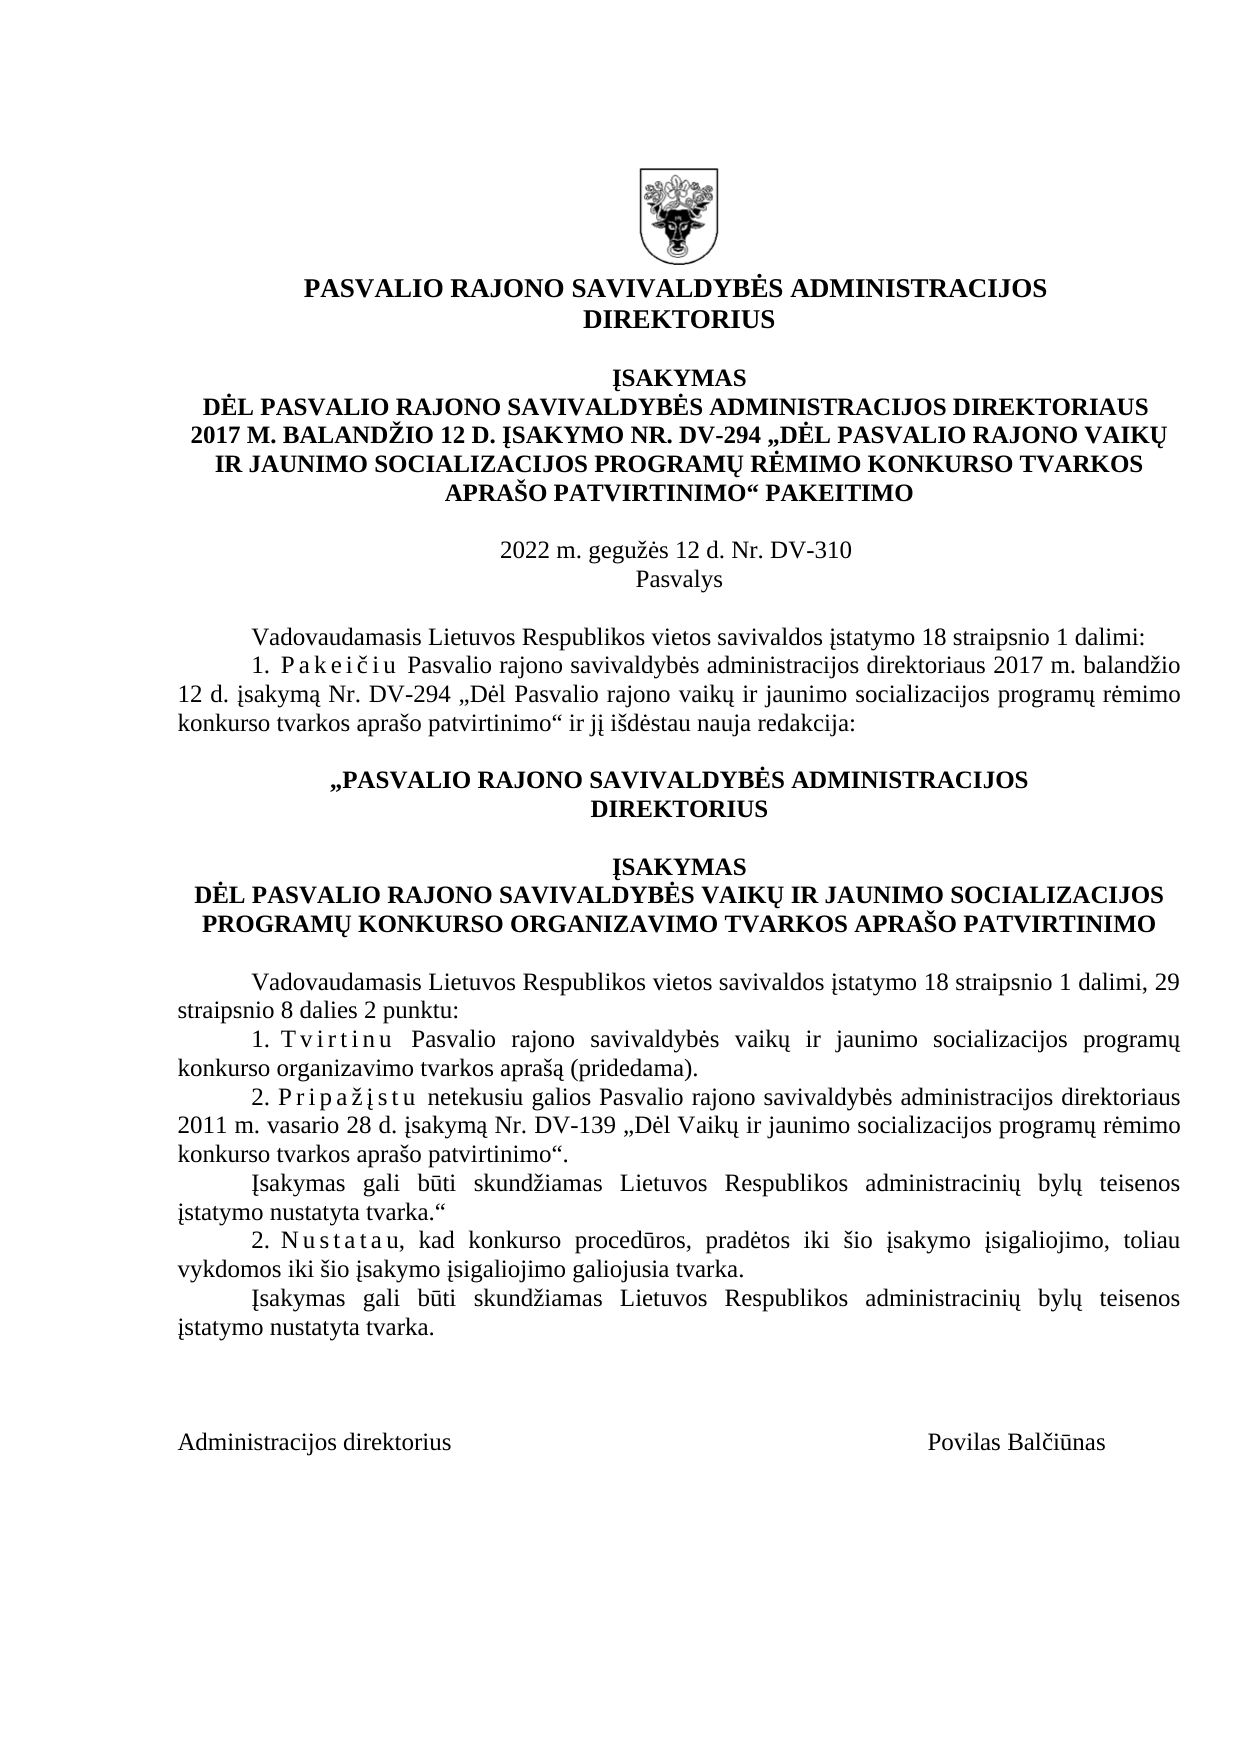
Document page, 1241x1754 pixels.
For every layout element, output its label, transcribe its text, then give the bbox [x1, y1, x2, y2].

text 2. Nustatau, kad konkurso procedūros, pradėtos iki šio įsakymo įsigaliojimo, toliau vykdomos iki šio įsakymo įsigaliojimo galiojusia tvarka. [177, 1225, 1181, 1283]
text Įsakymas gali būti skundžiamas Lietuvos Respublikos administracinių bylų teisenos įstatymo nustatyta tvarka. [177, 1283, 1181, 1340]
text Įsakymas [177, 852, 1181, 880]
text 2017 M. balandžio 12 d. ĮSAKYMO NR. DV-294 „DĖL PASVALIO RAJONO VAIKŲ IR JAUNIMO SOCIALIZACIJOS PROGRAMŲ RĖMIMO KONKURSO TVARKOS APRAŠO PATVIRTINIMO“ PAKEITIMO [177, 420, 1181, 507]
text Dėl PASVALIO RAJONO savivaldybės VAIKŲ IR JAUNIMO SOCIALIZACIJOS PROGRAMŲ konkurso organizavimo TVARKOS APRAŠO PATVIRTINIMO [177, 880, 1181, 938]
text 2022 m. gegužės 12 d. Nr. DV-310 [177, 535, 1181, 564]
text Įsakymas [177, 363, 1181, 392]
text Vadovaudamasis Lietuvos Respublikos vietos savivaldos įstatymo 18 straipsnio 1 dalimi, 29 straipsnio 8 dalies 2 punktu: [177, 967, 1181, 1024]
text Pasvalio rajono savivaldybės administracijos [177, 272, 1181, 303]
text direktorius [177, 303, 1181, 334]
text Administracijos direktorius Povilas Balčiūnas [177, 1427, 1181, 1455]
text 1. Tvirtinu Pasvalio rajono savivaldybės vaikų ir jaunimo socializacijos programų konkurso organizavimo tvarkos aprašą (pridedama). [177, 1024, 1181, 1082]
text 1. Pakeičiu Pasvalio rajono savivaldybės administracijos direktoriaus 2017 m. balandžio 12 d. įsakymą Nr. DV-294 „Dėl Pasvalio rajono vaikų ir jaunimo socializacijos programų rėmimo konkurso tvarkos aprašo patvirtinimo“ ir jį išdėstau nauja redakcija: [177, 650, 1181, 737]
text „Pasvalio rajono savivaldybės administracijos [177, 765, 1181, 794]
text Vadovaudamasis Lietuvos Respublikos vietos savivaldos įstatymo 18 straipsnio 1 dalimi: [177, 622, 1181, 650]
text Pasvalys [177, 564, 1181, 593]
text Dėl PASVALIO RAJONO SAVIVALDYBĖS ADMINISTRACIJOS DIREKTORIAUS [177, 392, 1181, 420]
text direktorius [177, 794, 1181, 823]
text 2. Pripažįstu netekusiu galios Pasvalio rajono savivaldybės administracijos direktoriaus 2011 m. vasario 28 d. įsakymą Nr. DV-139 „Dėl Vaikų ir jaunimo socializacijos programų rėmimo konkurso tvarkos aprašo patvirtinimo“. [177, 1082, 1181, 1168]
text Įsakymas gali būti skundžiamas Lietuvos Respublikos administracinių bylų teisenos įstatymo nustatyta tvarka.“ [177, 1168, 1181, 1225]
